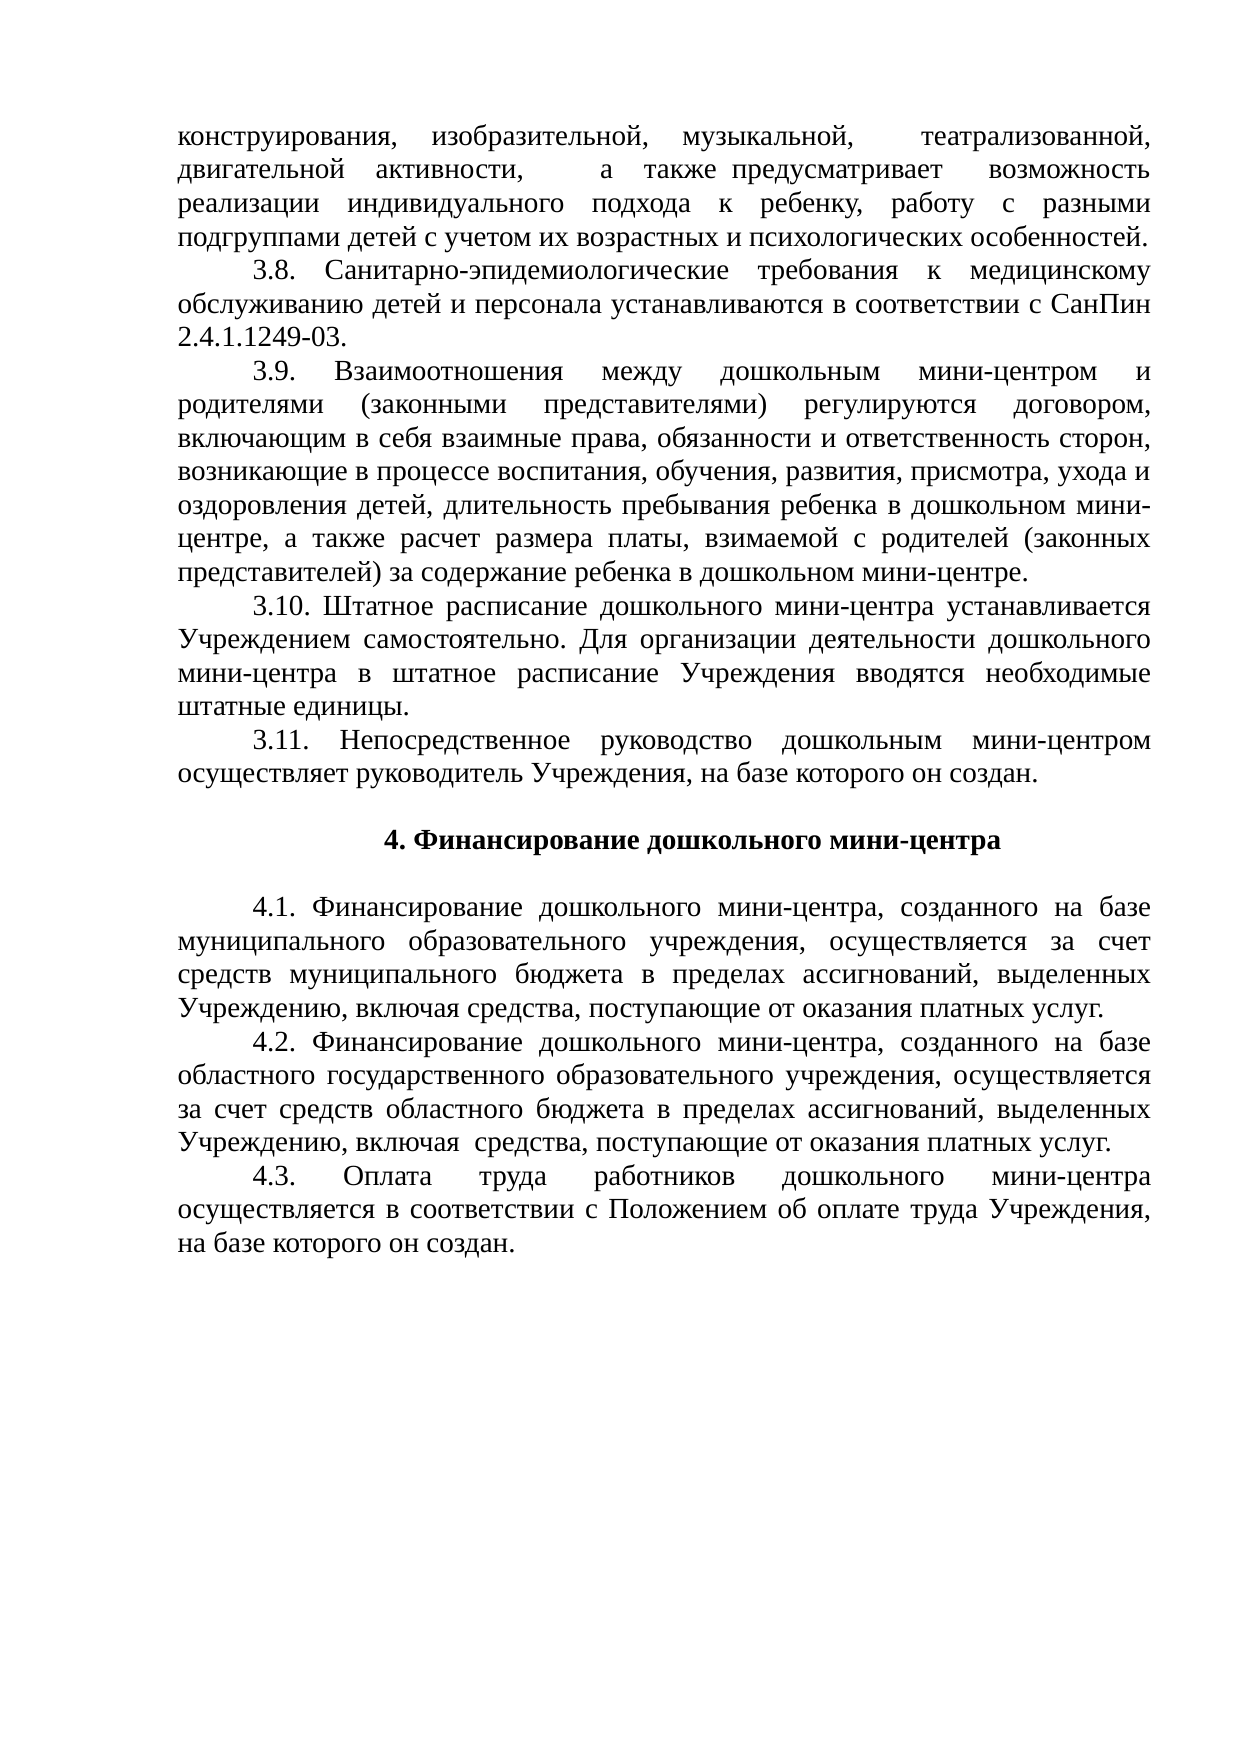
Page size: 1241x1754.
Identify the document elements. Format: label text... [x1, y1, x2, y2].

text 4. Финансирование дошкольного мини-центра [233, 822, 1152, 856]
text 3.9. Взаимоотношения между дошкольным мини-центром и родителями (законными представителями) регулируются договором, включающим в себя взаимные права, обязанности и ответственность сторон, возникающие в процессе воспитания, обучения, развития, присмотра, ухода и оздоровления детей, длительность пребывания ребенка в дошкольном мини-центре, а также расчет размера платы, взимаемой с родителей (законных представителей) за содержание ребенка в дошкольном мини-центре. [177, 353, 1152, 588]
text конструирования, изобразительной, музыкальной, театрализованной, двигательной активности, а также предусматривает возможность реализации индивидуального подхода к ребенку, работу с разными подгруппами детей с учетом их возрастных и психологических особенностей. [177, 118, 1152, 252]
text 4.2. Финансирование дошкольного мини-центра, созданного на базе областного государственного образовательного учреждения, осуществляется за счет средств областного бюджета в пределах ассигнований, выделенных Учреждению, включая средства, поступающие от оказания платных услуг. [177, 1024, 1152, 1158]
text 3.8. Санитарно-эпидемиологические требования к медицинскому обслуживанию детей и персонала устанавливаются в соответствии с СанПин 2.4.1.1249-03. [177, 252, 1152, 353]
text 3.11. Непосредственное руководство дошкольным мини-центром осуществляет руководитель Учреждения, на базе которого он создан. [177, 722, 1152, 789]
text 4.3. Оплата труда работников дошкольного мини-центра осуществляется в соответствии с Положением об оплате труда Учреждения, на базе которого он создан. [177, 1158, 1152, 1258]
text 4.1. Финансирование дошкольного мини-центра, созданного на базе муниципального образовательного учреждения, осуществляется за счет средств муниципального бюджета в пределах ассигнований, выделенных Учреждению, включая средства, поступающие от оказания платных услуг. [177, 889, 1152, 1024]
text 3.10. Штатное расписание дошкольного мини-центра устанавливается Учреждением самостоятельно. Для организации деятельности дошкольного мини-центра в штатное расписание Учреждения вводятся необходимые штатные единицы. [177, 588, 1152, 722]
